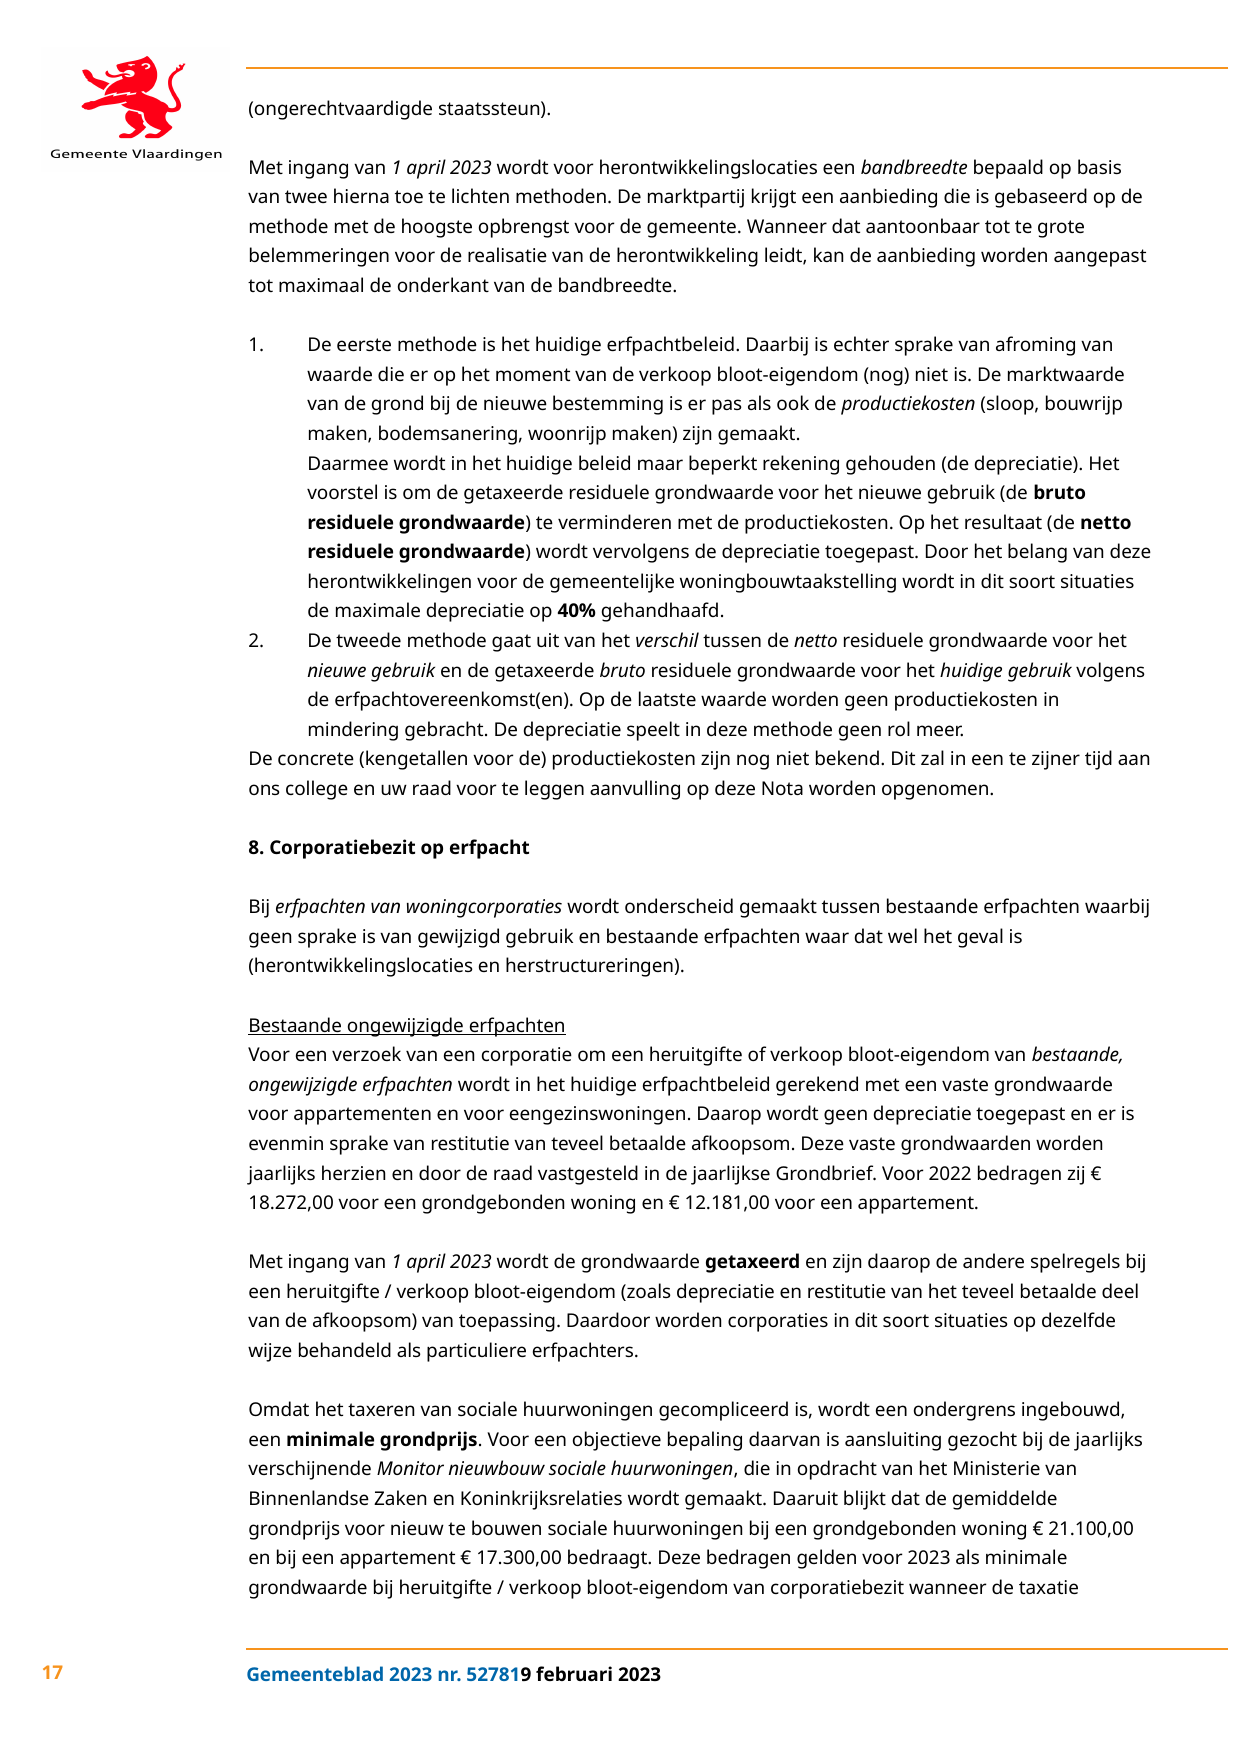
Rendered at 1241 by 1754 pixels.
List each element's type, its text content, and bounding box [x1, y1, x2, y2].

list Daarmee wordt in het huidige beleid maar beperkt rekening gehouden (de depreciatie). Het voorstel is om de getaxeerde residuele grondwaarde voor het nieuwe gebruik (de bruto residuele grondwaarde) te verminderen met de productiekosten. Op het resultaat (de netto residuele grondwaarde) wordt vervolgens de depreciatie toegepast. Door het belang van deze herontwikkelingen voor de gemeentelijke woningbouwtaakstelling wordt in dit soort situaties de maximale depreciatie op 40% gehandhaafd. [248, 450, 1152, 623]
text Met ingang van 1 april 2023 wordt voor herontwikkelingslocaties een bandbreedte bepaald op basis van twee hierna toe te lichten methoden. De marktpartij krijgt een aanbieding die is gebaseerd op de methode met de hoogste opbrengst voor de gemeente. Wanneer dat aantoonbaar tot te grote belemmeringen voor de realisatie van de herontwikkeling leidt, kan de aanbieding worden aangepast tot maximaal de onderkant van de bandbreedte. [248, 154, 1152, 298]
text Bij erfpachten van woningcorporaties wordt onderscheid gemaakt tussen bestaande erfpachten waarbij geen sprake is van gewijzigd gebruik en bestaande erfpachten waar dat wel het geval is (herontwikkelingslocaties en herstructureringen). [248, 893, 1152, 978]
text Met ingang van 1 april 2023 wordt de grondwaarde getaxeerd en zijn daarop de andere spelregels bij een heruitgifte / verkoop bloot-eigendom (zoals depreciatie en restitutie van het teveel betaalde deel van de afkoopsom) van toepassing. Daardoor worden corporaties in dit soort situaties op dezelfde wijze behandeld als particuliere erfpachters. [248, 1248, 1152, 1363]
list De eerste methode is het huidige erfpachtbeleid. Daarbij is echter sprake van afroming van waarde die er op het moment van de verkoop bloot-eigendom (nog) niet is. De marktwaarde van de grond bij de nieuwe bestemming is er pas als ook de productiekosten (sloop, bouwrijp maken, bodemsanering, woonrijp maken) zijn gemaakt. [248, 331, 1152, 446]
text 8. Corporatiebezit op erfpacht [248, 834, 1152, 860]
text Bestaande ongewijzigde erfpachten [248, 1012, 1152, 1038]
list De tweede methode gaat uit van het verschil tussen de netto residuele grondwaarde voor het nieuwe gebruik en de getaxeerde bruto residuele grondwaarde voor het huidige gebruik volgens de erfpachtovereenkomst(en). Op de laatste waarde worden geen productiekosten in mindering gebracht. De depreciatie speelt in deze methode geen rol meer. [248, 627, 1152, 742]
text De concrete (kengetallen voor de) productiekosten zijn nog niet bekend. Dit zal in een te zijner tijd aan ons college en uw raad voor te leggen aanvulling op deze Nota worden opgenomen. [248, 746, 1152, 801]
text (ongerechtvaardigde staatssteun). [248, 95, 1152, 121]
picture [41, 47, 231, 172]
text Omdat het taxeren van sociale huurwoningen gecompliceerd is, wordt een ondergrens ingebouwd, een minimale grondprijs. Voor een objectieve bepaling daarvan is aansluiting gezocht bij de jaarlijks verschijnende Monitor nieuwbouw sociale huurwoningen, die in opdracht van het Ministerie van Binnenlandse Zaken en Koninkrijksrelaties wordt gemaakt. Daaruit blijkt dat de gemiddelde grondprijs voor nieuw te bouwen sociale huurwoningen bij een grondgebonden woning € 21.100,00 en bij een appartement € 17.300,00 bedraagt. Deze bedragen gelden voor 2023 als minimale grondwaarde bij heruitgifte / verkoop bloot-eigendom van corporatiebezit wanneer de taxatie [248, 1396, 1152, 1600]
text Voor een verzoek van een corporatie om een heruitgifte of verkoop bloot-eigendom van bestaande, ongewijzigde erfpachten wordt in het huidige erfpachtbeleid gerekend met een vaste grondwaarde voor appartementen en voor eengezinswoningen. Daarop wordt geen depreciatie toegepast en er is evenmin sprake van restitutie van teveel betaalde afkoopsom. Deze vaste grondwaarden worden jaarlijks herzien en door de raad vastgesteld in de jaarlijkse Grondbrief. Voor 2022 bedragen zij € 18.272,00 voor een grondgebonden woning en € 12.181,00 voor een appartement. [248, 1041, 1152, 1215]
